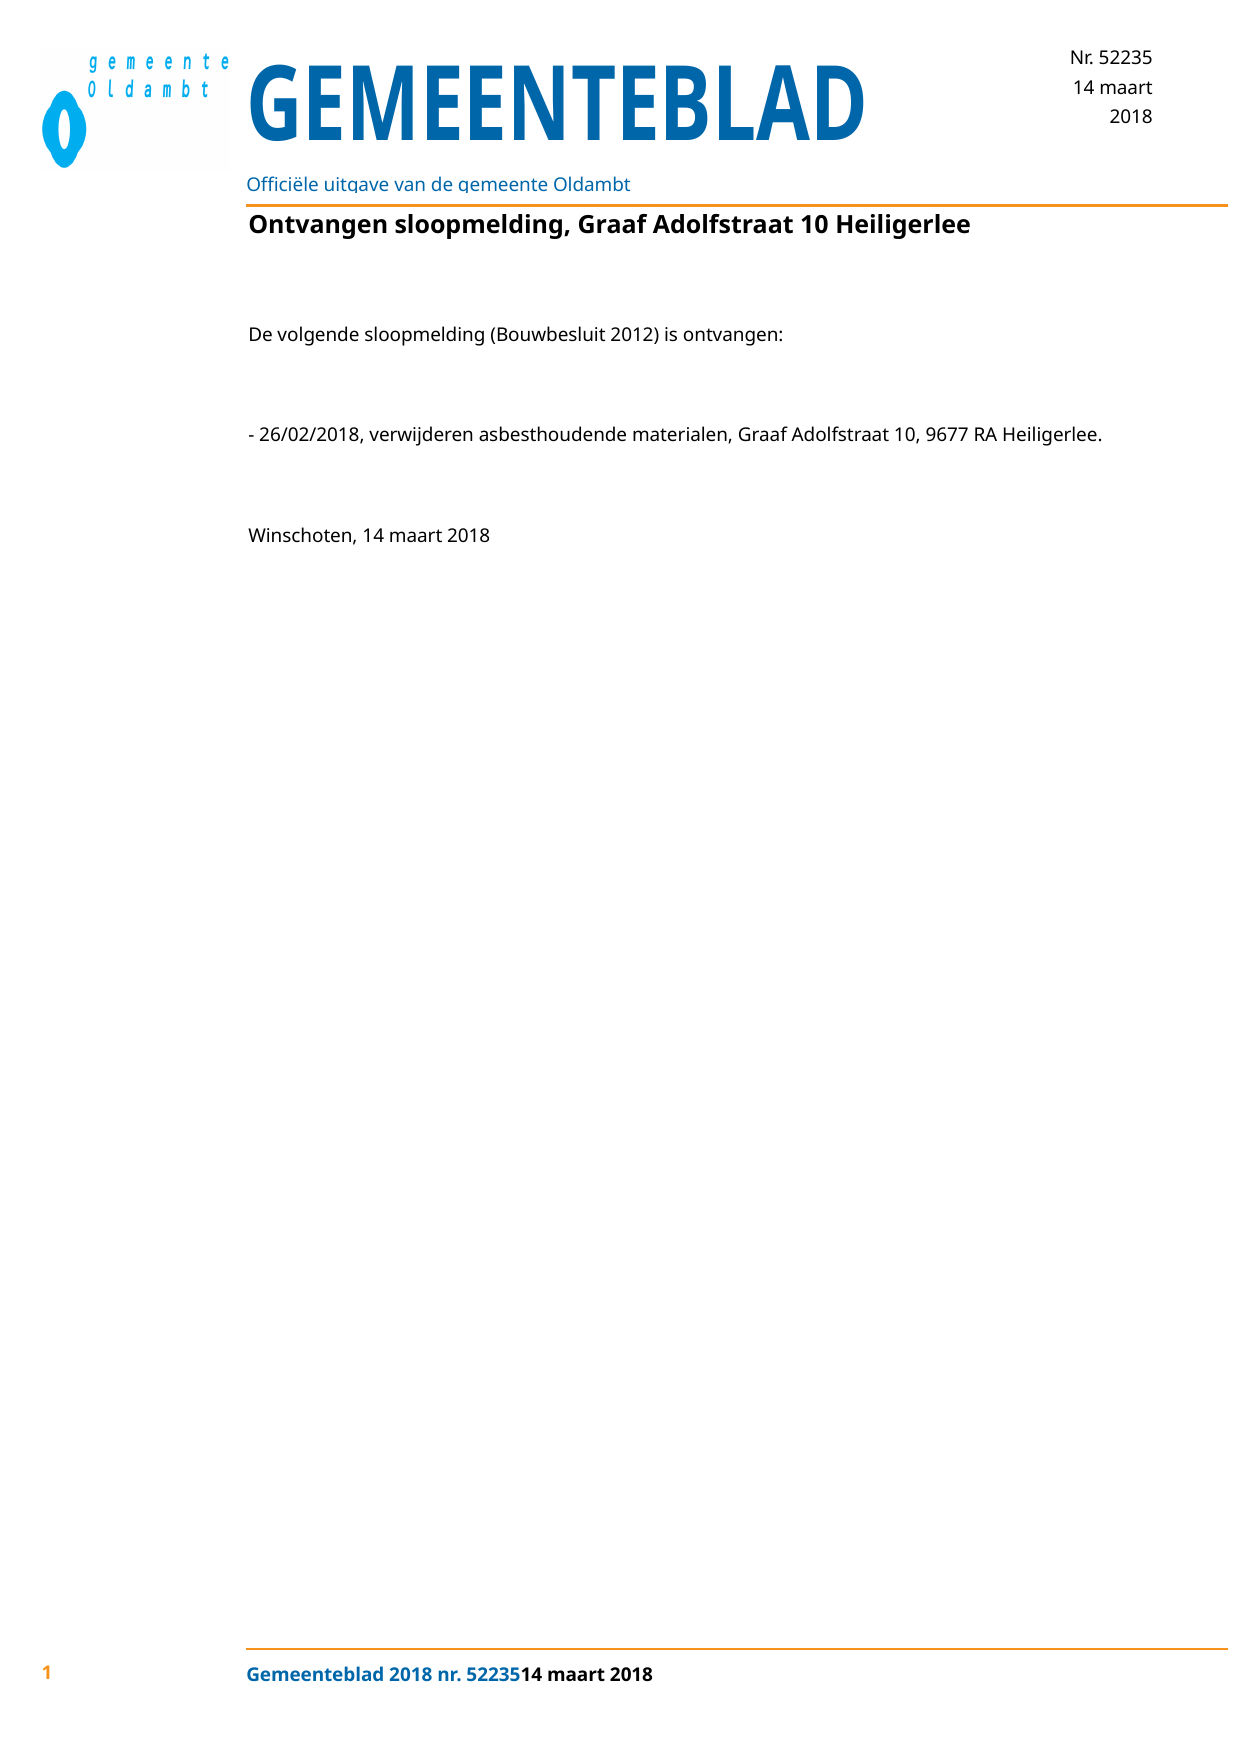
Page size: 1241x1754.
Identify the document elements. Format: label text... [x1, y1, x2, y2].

picture [41, 47, 231, 172]
text De volgende sloopmelding (Bouwbesluit 2012) is ontvangen: [248, 321, 1152, 346]
text Ontvangen sloopmelding, Graaf Adolfstraat 10 Heiligerlee [248, 207, 1152, 241]
text - 26/02/2018, verwijderen asbesthoudende materialen, Graaf Adolfstraat 10, 9677 RA Heiligerlee. [248, 422, 1152, 447]
text Winschoten, 14 maart 2018 [248, 522, 1152, 548]
